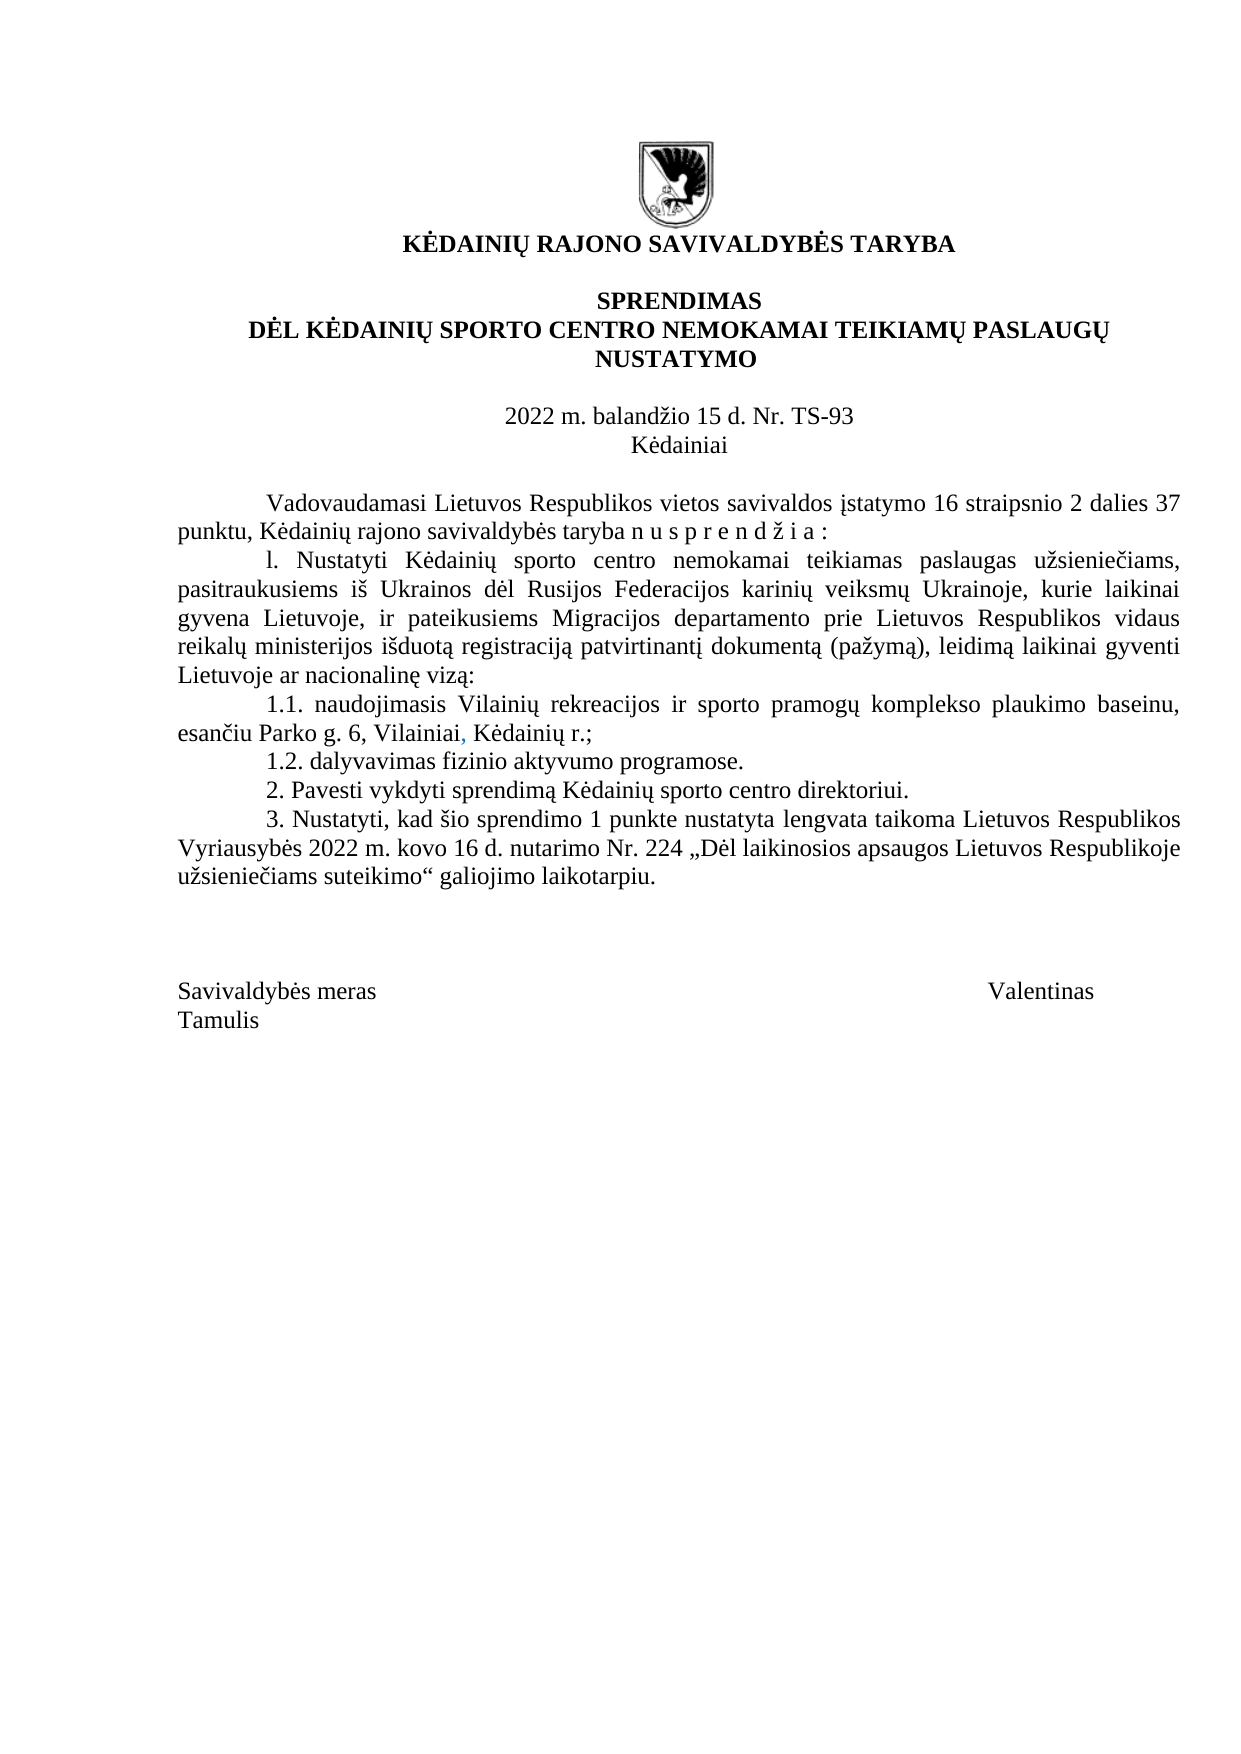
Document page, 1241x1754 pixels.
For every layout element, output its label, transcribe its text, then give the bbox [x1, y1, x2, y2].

text Vadovaudamasi Lietuvos Respublikos vietos savivaldos įstatymo 16 straipsnio 2 dalies 37 punktu, Kėdainių rajono savivaldybės taryba nusprendžia: [177, 488, 1181, 545]
text 2022 m. balandžio 15 d. Nr. TS-93 [177, 401, 1181, 430]
text SPRENDIMAS [177, 286, 1181, 315]
text KĖDAINIŲ RAJONO SAVIVALDYBĖS TARYBA [177, 229, 1181, 258]
text DĖL KĖDAINIŲ SPORTO CENTRO NEMOKAMAI TEIKIAMŲ PASLAUGŲ NUSTATYMO [177, 315, 1181, 373]
text 1.1. naudojimasis Vilainių rekreacijos ir sporto pramogų komplekso plaukimo baseinu, esančiu Parko g. 6, Vilainiai, Kėdainių r.; [177, 689, 1181, 746]
text 3. Nustatyti, kad šio sprendimo 1 punkte nustatyta lengvata taikoma Lietuvos Respublikos Vyriausybės 2022 m. kovo 16 d. nutarimo Nr. 224 „Dėl laikinosios apsaugos Lietuvos Respublikoje užsieniečiams suteikimo“ galiojimo laikotarpiu. [177, 804, 1181, 890]
text 2. Pavesti vykdyti sprendimą Kėdainių sporto centro direktoriui. [177, 775, 1181, 804]
text l. Nustatyti Kėdainių sporto centro nemokamai teikiamas paslaugas užsieniečiams, pasitraukusiems iš Ukrainos dėl Rusijos Federacijos karinių veiksmų Ukrainoje, kurie laikinai gyvena Lietuvoje, ir pateikusiems Migracijos departamento prie Lietuvos Respublikos vidaus reikalų ministerijos išduotą registraciją patvirtinantį dokumentą (pažymą), leidimą laikinai gyventi Lietuvoje ar nacionalinę vizą: [177, 545, 1181, 689]
text Kėdainiai [177, 430, 1181, 459]
text 1.2. dalyvavimas fizinio aktyvumo programose. [177, 746, 1181, 775]
text Savivaldybės meras Valentinas Tamulis [177, 976, 1181, 1034]
